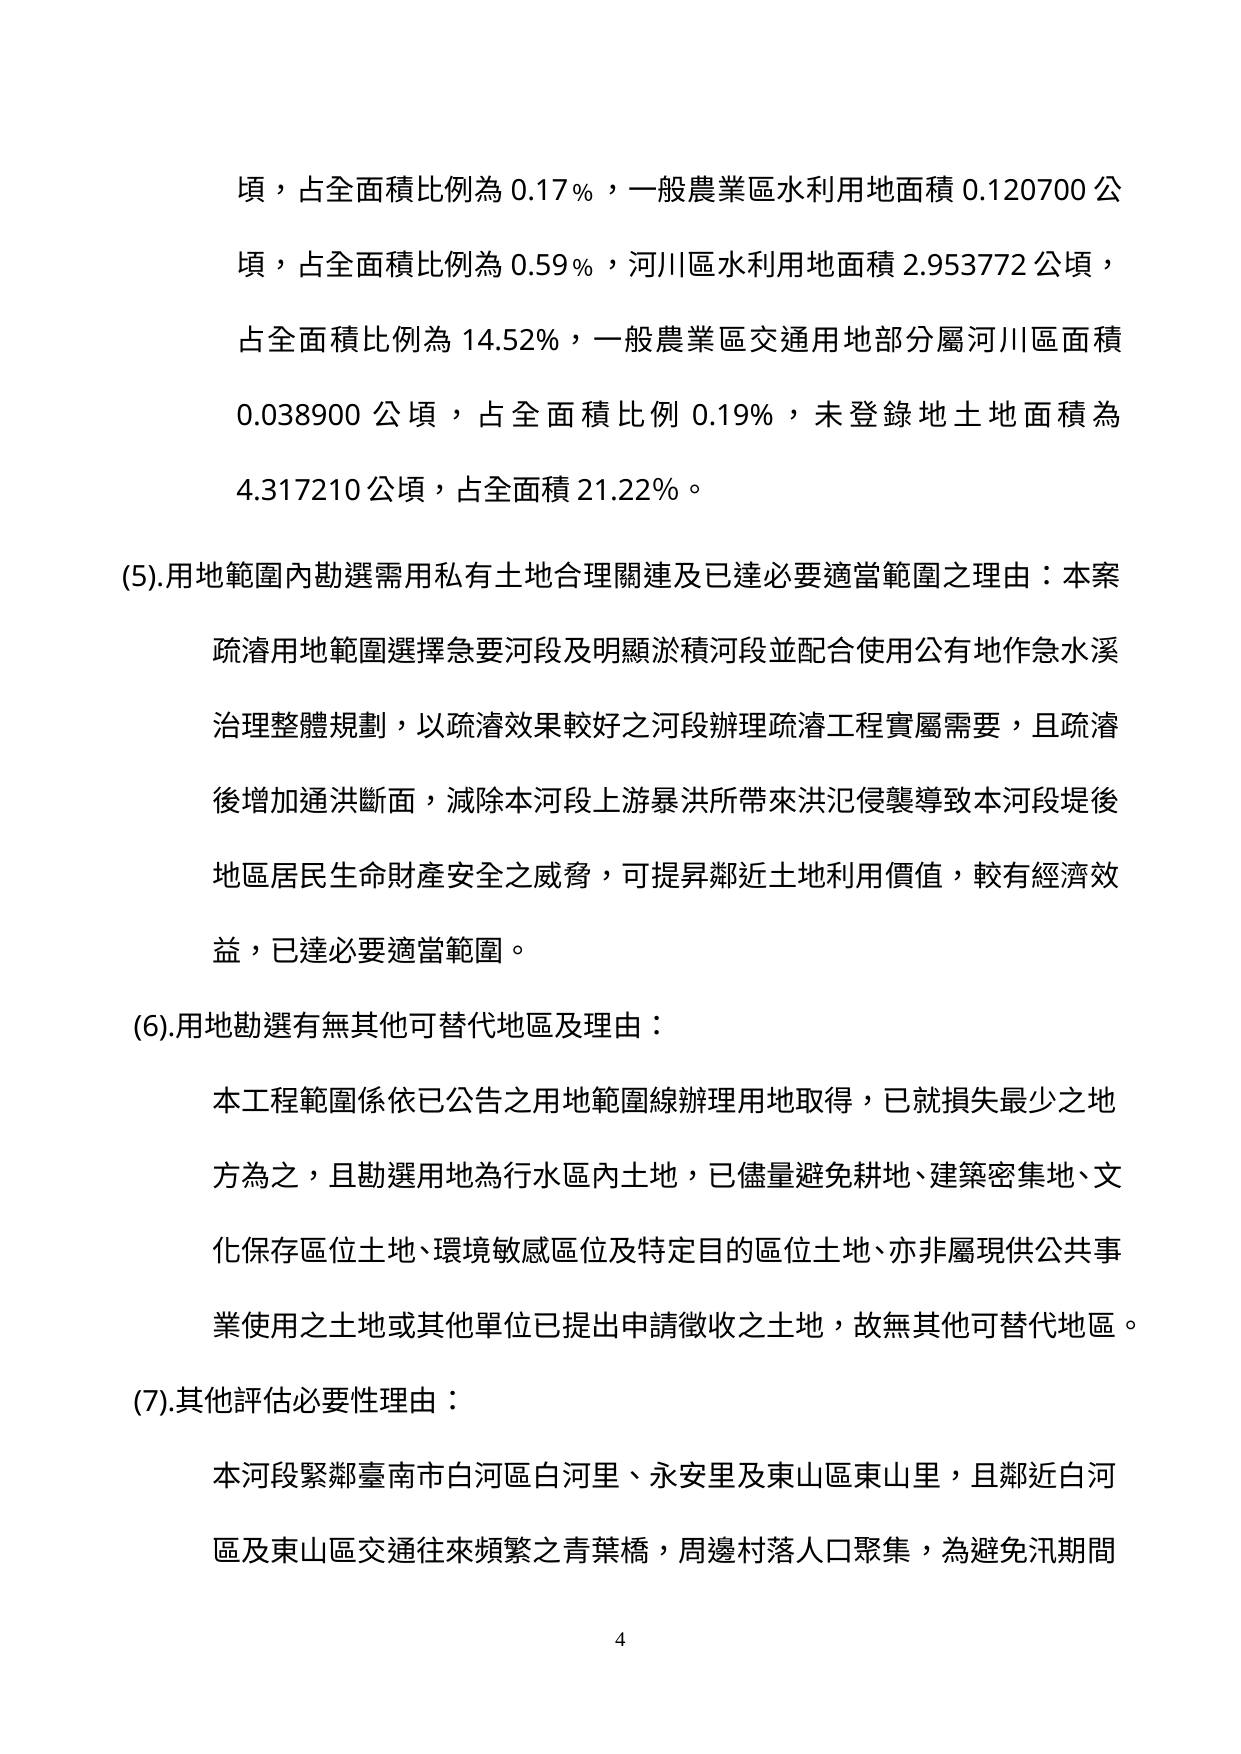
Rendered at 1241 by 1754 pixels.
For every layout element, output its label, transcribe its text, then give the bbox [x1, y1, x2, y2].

text (5).用地範圍內勘選需用私有土地合理關連及已達必要適當範圍之理由：本案疏濬用地範圍選擇急要河段及明顯淤積河段並配合使用公有地作急水溪治理整體規劃，以疏濬效果較好之河段辦理疏濬工程實屬需要，且疏濬後增加通洪斷面，減除本河段上游暴洪所帶來洪氾侵襲導致本河段堤後地區居民生命財產安全之威脅，可提昇鄰近土地利用價值，較有經濟效益，已達必要適當範圍。 [81, 537, 1122, 987]
text (7).其他評估必要性理由： [118, 1362, 1122, 1437]
text (6).用地勘選有無其他可替代地區及理由： [118, 987, 1122, 1062]
list 頃，占全面積比例為0.17﹪，一般農業區水利用地面積0.120700公頃，占全面積比例為0.59﹪，河川區水利用地面積2.953772公頃，占全面積比例為14.52%，一般農業區交通用地部分屬河川區面積0.038900公頃，占全面積比例0.19%，未登錄地土地面積為4.317210公頃，占全面積21.22％。 [177, 150, 1122, 525]
text 本工程範圍係依已公告之用地範圍線辦理用地取得，已就損失最少之地方為之，且勘選用地為行水區內土地，已儘量避免耕地、建築密集地、文化保存區位土地、環境敏感區位及特定目的區位土地、亦非屬現供公共事業使用之土地或其他單位已提出申請徵收之土地，故無其他可替代地區。 [212, 1062, 1122, 1362]
text 本河段緊鄰臺南市白河區白河里、永安里及東山區東山里，且鄰近白河區及東山區交通往來頻繁之青葉橋，周邊村落人口聚集，為避免汛期間該河段淤積土石遭洪水沖刷淤積於下游河段，影響橋樑及河防設施安全，地方期盼本工程儘速辦理本河段河道疏濬作業，以保障人民生命及財產安全、避免村里內住宅與公共設施淹水損失等。 [212, 1437, 1122, 1587]
